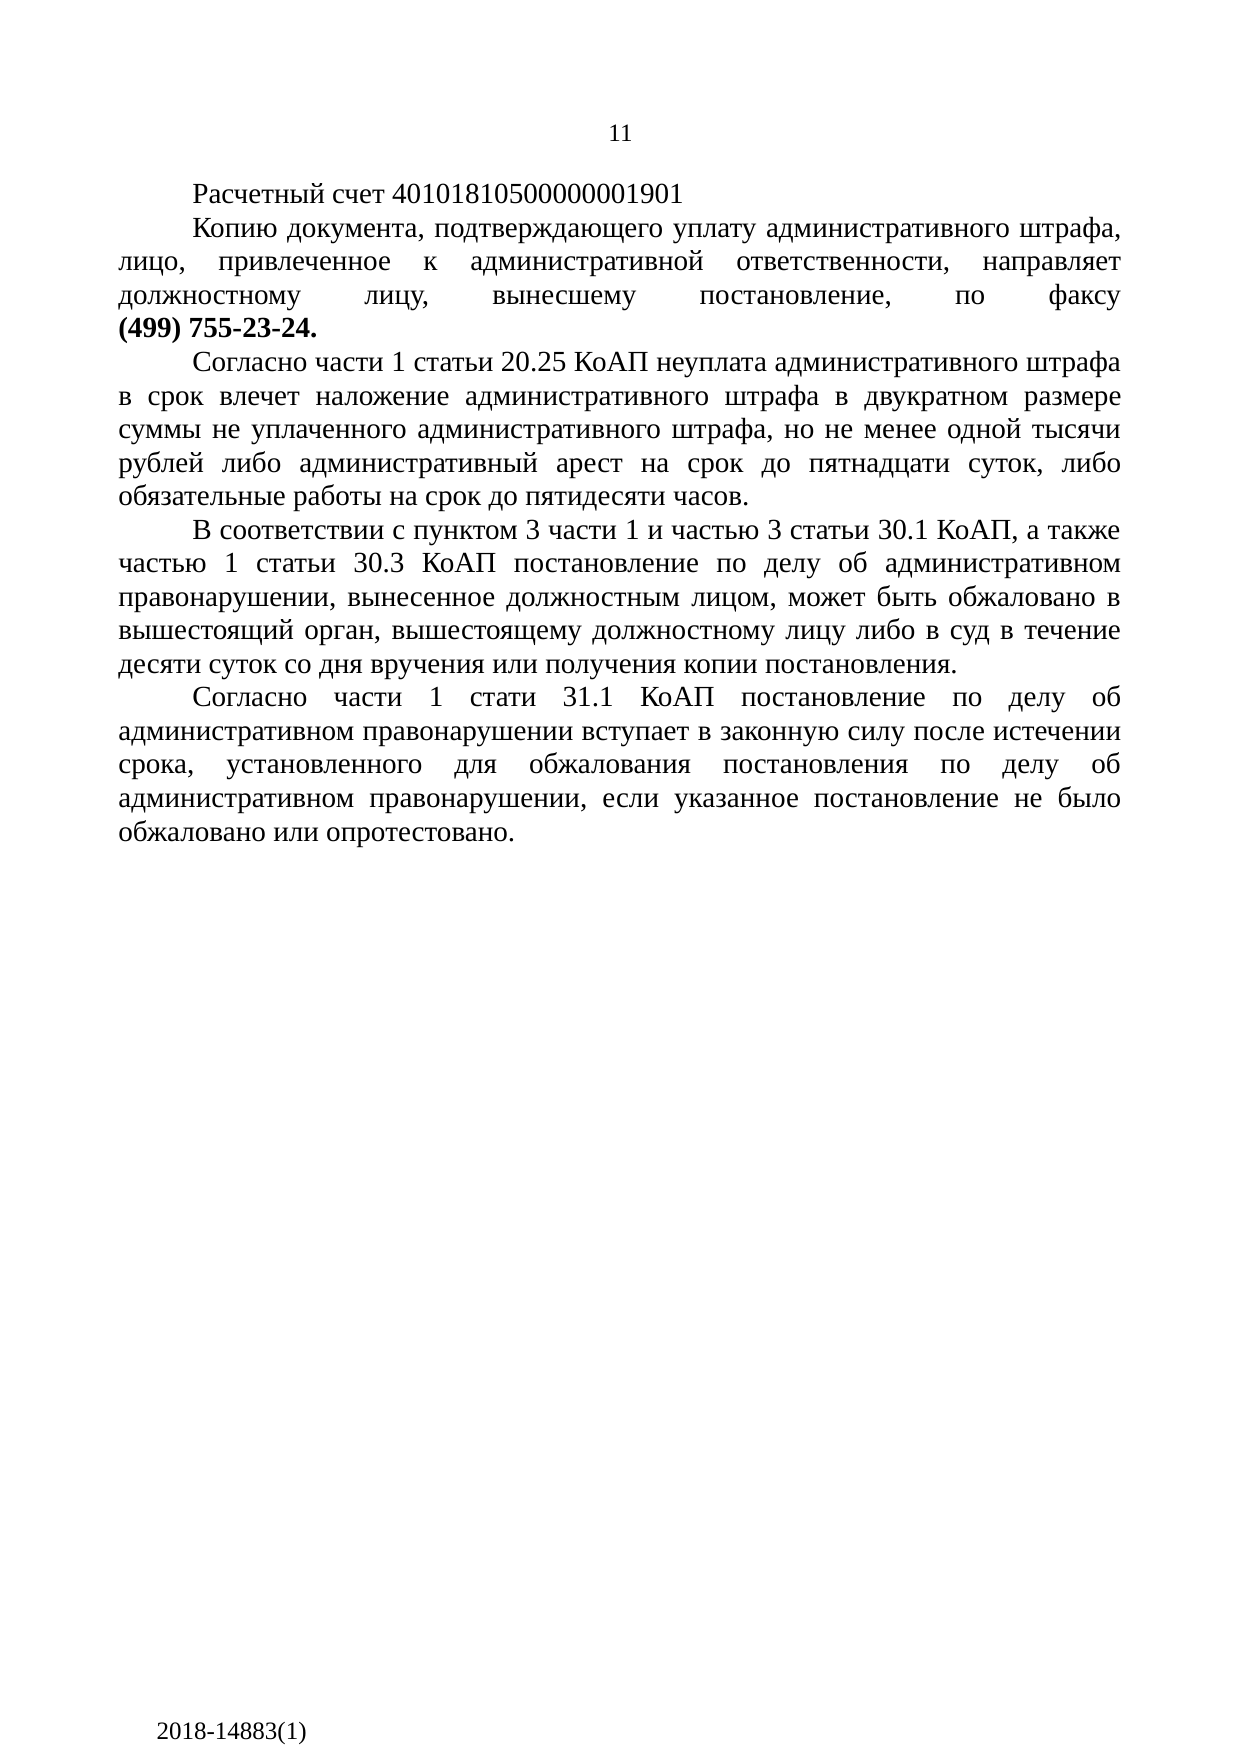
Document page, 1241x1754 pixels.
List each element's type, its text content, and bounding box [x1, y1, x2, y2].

text Копию документа, подтверждающего уплату административного штрафа, лицо, привлеченное к административной ответственности, направляет должностному лицу, вынесшему постановление, по факсу (499) 755-23-24. [118, 210, 1122, 344]
text Расчетный счет 40101810500000001901 [118, 176, 1122, 210]
text Согласно части 1 статьи 20.25 КоАП неуплата административного штрафа в срок влечет наложение административного штрафа в двукратном размере суммы не уплаченного административного штрафа, но не менее одной тысячи рублей либо административный арест на срок до пятнадцати суток, либо обязательные работы на срок до пятидесяти часов. [118, 344, 1122, 512]
text Согласно части 1 стати 31.1 КоАП постановление по делу об административном правонарушении вступает в законную силу после истечении срока, установленного для обжалования постановления по делу об административном правонарушении, если указанное постановление не было обжаловано или опротестовано. [118, 679, 1122, 847]
text В соответствии с пунктом 3 части 1 и частью 3 статьи 30.1 КоАП, а также частью 1 статьи 30.3 КоАП постановление по делу об административном правонарушении, вынесенное должностным лицом, может быть обжаловано в вышестоящий орган, вышестоящему должностному лицу либо в суд в течение десяти суток со дня вручения или получения копии постановления. [118, 512, 1122, 679]
